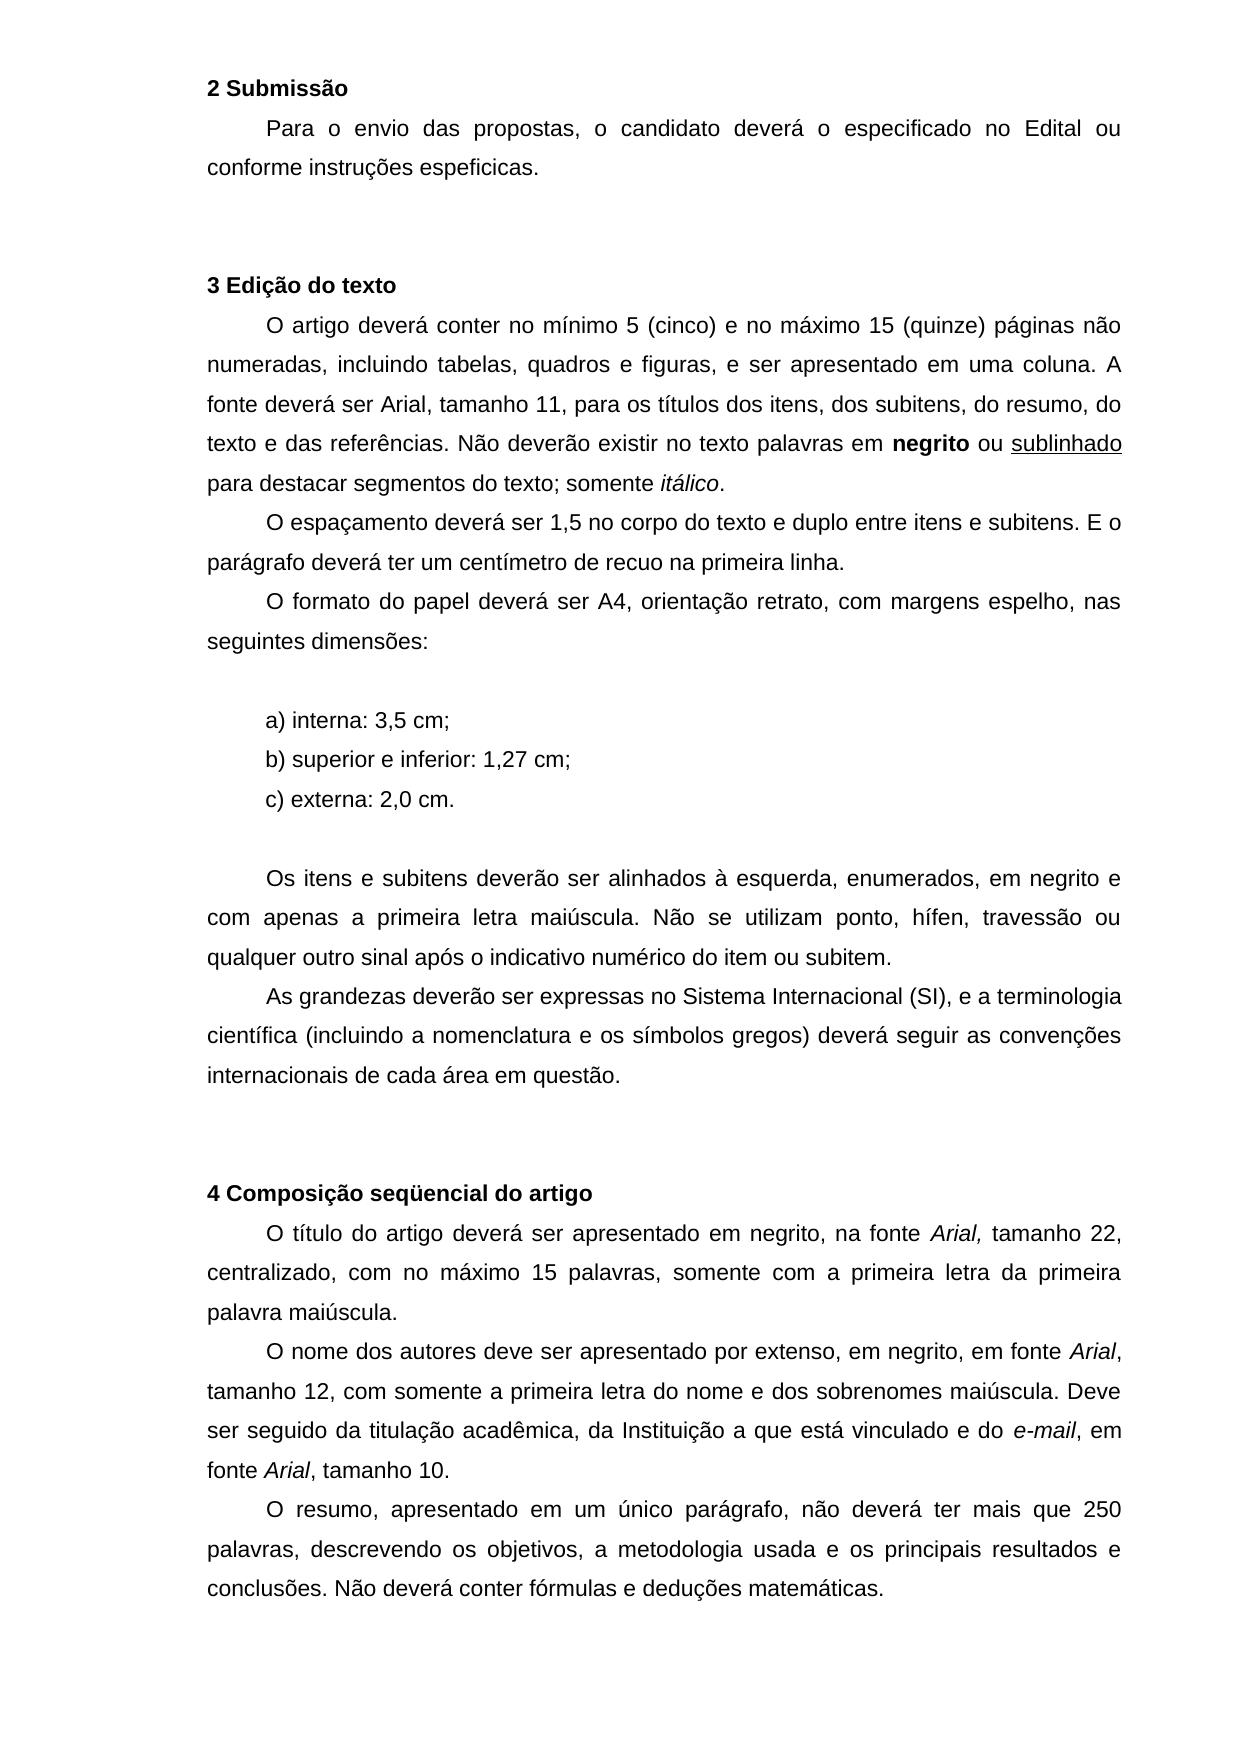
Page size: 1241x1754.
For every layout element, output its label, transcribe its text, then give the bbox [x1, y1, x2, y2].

text O resumo, apresentado em um único parágrafo, não deverá ter mais que 250 palavras, descrevendo os objetivos, a metodologia usada e os principais resultados e conclusões. Não deverá conter fórmulas e deduções matemáticas. [207, 1496, 1122, 1602]
text O formato do papel deverá ser A4, orientação retrato, com margens espelho, nas seguintes dimensões: [207, 588, 1122, 654]
text O artigo deverá conter no mínimo 5 (cinco) e no máximo 15 (quinze) páginas não numeradas, incluindo tabelas, quadros e figuras, e ser apresentado em uma coluna. A fonte deverá ser Arial, tamanho 11, para os títulos dos itens, dos subitens, do resumo, do texto e das referências. Não deverão existir no texto palavras em negrito ou sublinhado para destacar segmentos do texto; somente itálico. [207, 312, 1122, 496]
text 3 Edição do texto [207, 272, 1122, 299]
text 2 Submissão [207, 75, 1122, 101]
text 4 Composição seqüencial do artigo [207, 1180, 1122, 1207]
text Para o envio das propostas, o candidato deverá o especificado no Edital ou conforme instruções espeficicas. [207, 114, 1122, 180]
text O título do artigo deverá ser apresentado em negrito, na fonte Arial, tamanho 22, centralizado, com no máximo 15 palavras, somente com a primeira letra da primeira palavra maiúscula. [207, 1220, 1122, 1325]
text b) superior e inferior: 1,27 cm; [207, 746, 1122, 772]
text a) interna: 3,5 cm; [207, 707, 1122, 733]
text c) externa: 2,0 cm. [207, 786, 1122, 812]
text O espaçamento deverá ser 1,5 no corpo do texto e duplo entre itens e subitens. E o parágrafo deverá ter um centímetro de recuo na primeira linha. [207, 509, 1122, 575]
text As grandezas deverão ser expressas no Sistema Internacional (SI), e a terminologia científica (incluindo a nomenclatura e os símbolos gregos) deverá seguir as convenções internacionais de cada área em questão. [207, 983, 1122, 1088]
text Os itens e subitens deverão ser alinhados à esquerda, enumerados, em negrito e com apenas a primeira letra maiúscula. Não se utilizam ponto, hífen, travessão ou qualquer outro sinal após o indicativo numérico do item ou subitem. [207, 864, 1122, 970]
text O nome dos autores deve ser apresentado por extenso, em negrito, em fonte Arial, tamanho 12, com somente a primeira letra do nome e dos sobrenomes maiúscula. Deve ser seguido da titulação acadêmica, da Instituição a que está vinculado e do e-mail, em fonte Arial, tamanho 10. [207, 1338, 1122, 1483]
